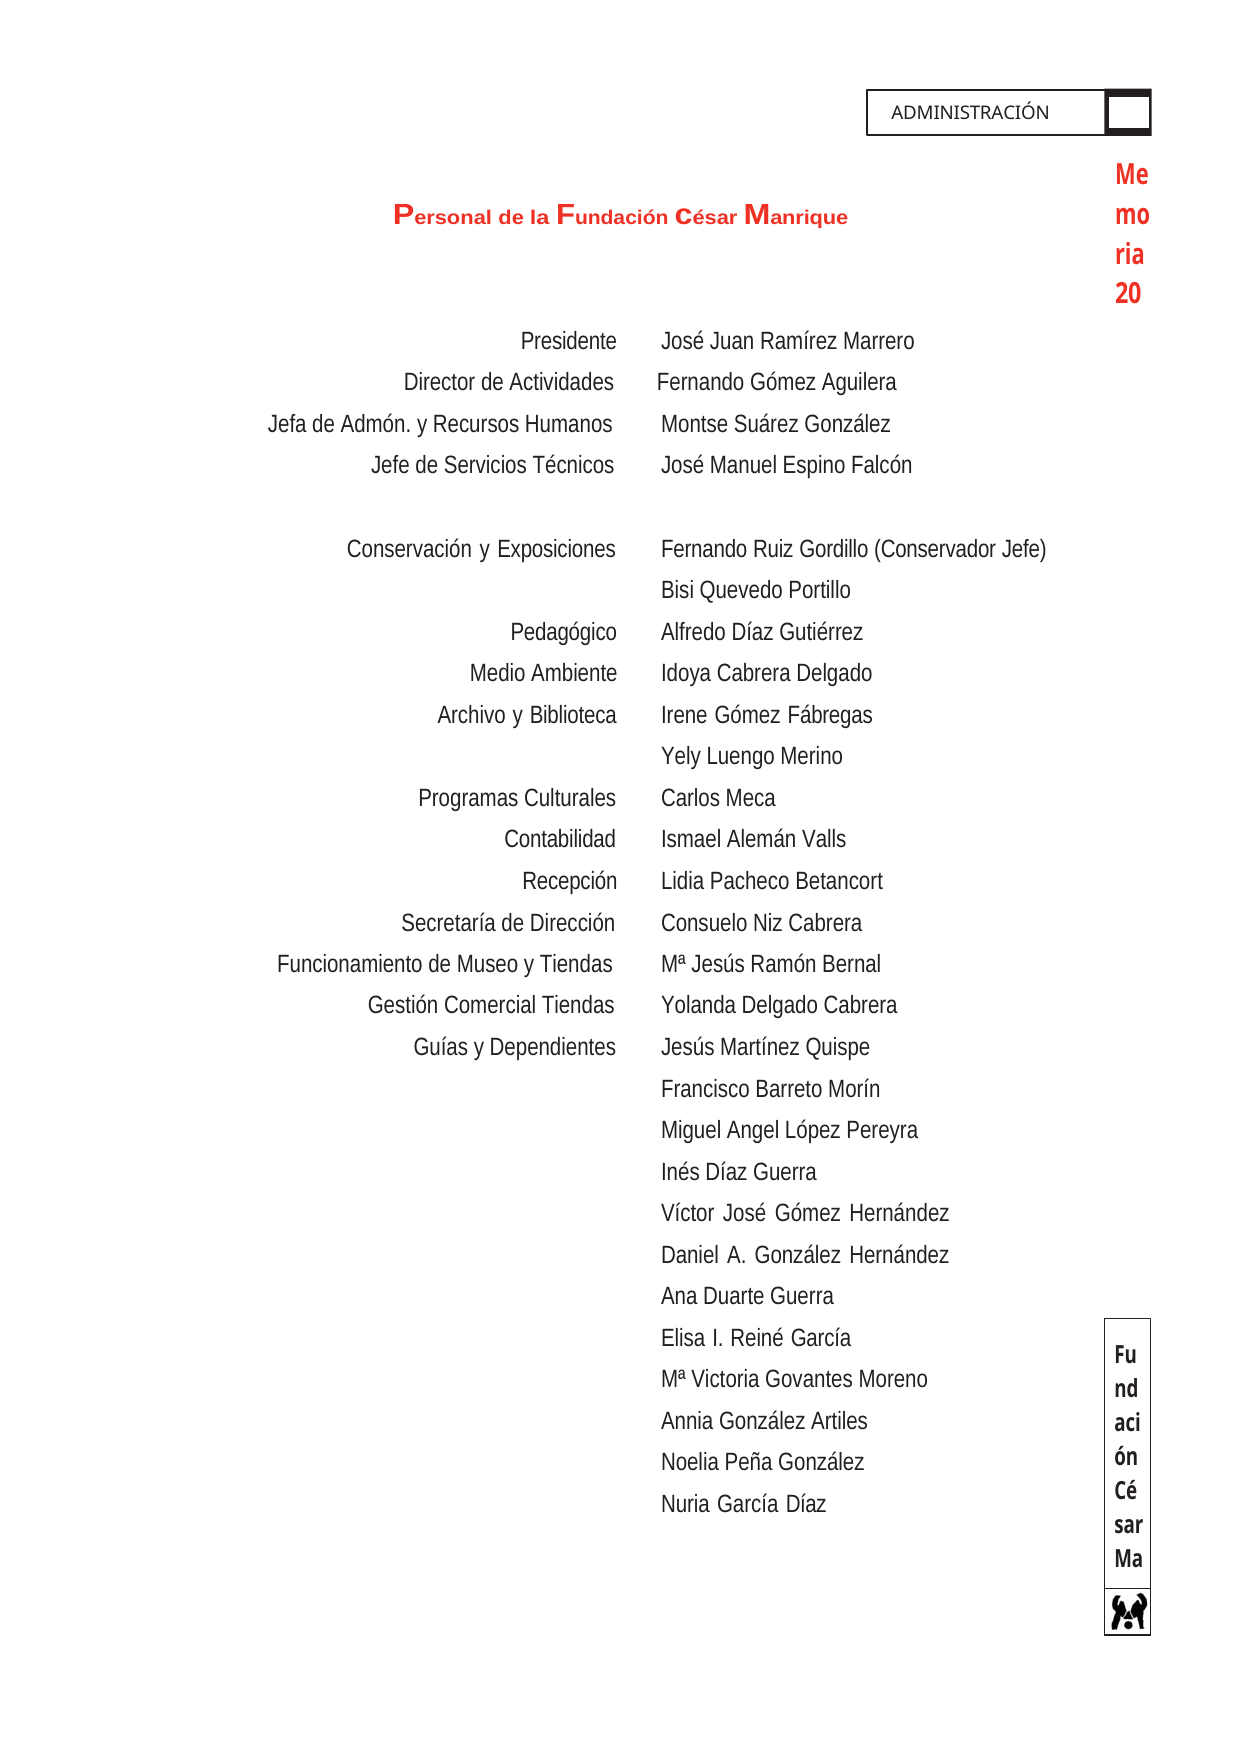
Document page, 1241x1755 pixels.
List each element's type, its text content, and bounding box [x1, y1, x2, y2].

text Contabilidad Ismael Alemán Valls Recepción Lidia Pacheco Betancort [504, 824, 887, 894]
text Medio Ambiente Idoya Cabrera Delgado Archivo y Biblioteca Irene Gómez Fábregas [437, 658, 878, 728]
text Víctor José Gómez Hernández Daniel A. González Hernández Ana Duarte Guerra [661, 1198, 950, 1310]
text Nuria García Díaz [661, 1489, 1063, 1518]
text Yely Luengo Merino Programas Culturales Carlos Meca [418, 741, 848, 811]
text Gestión Comercial Tiendas Yolanda Delgado Cabrera Guías y Dependientes Jesús Martínez Quispe [368, 991, 904, 1061]
text Fundación César Manrique [1114, 1336, 1145, 1574]
text Elisa I. Reiné García [661, 1323, 1063, 1351]
text Memoria 2009 [1115, 153, 1151, 306]
text Secretaría de Dirección Consuelo Niz Cabrera Funcionamiento de Museo y Tiendas Mª Jesús Ramón Bernal [277, 907, 887, 978]
text Francisco Barreto Morín Miguel Angel López Pereyra Inés Díaz Guerra [661, 1073, 939, 1185]
text Conservación y Exposiciones Fernando Ruiz Gordillo (Conservador Jefe) [347, 534, 1063, 562]
text Bisi Quevedo Portillo Pedagógico Alfredo Díaz Gutiérrez [510, 575, 870, 645]
text Presidente José Juan Ramírez Marrero Director de Actividades Fernando Gómez Aguilera [403, 326, 920, 396]
text Mª Victoria Govantes Moreno Annia González Artiles Noelia Peña González [661, 1364, 930, 1476]
text Personal de la Fundación césar Manrique [177, 197, 1063, 230]
text Jefa de Admón. y Recursos Humanos Montse Suárez González Jefe de Servicios Técnicos José Manuel Espino Falcón [268, 409, 920, 479]
